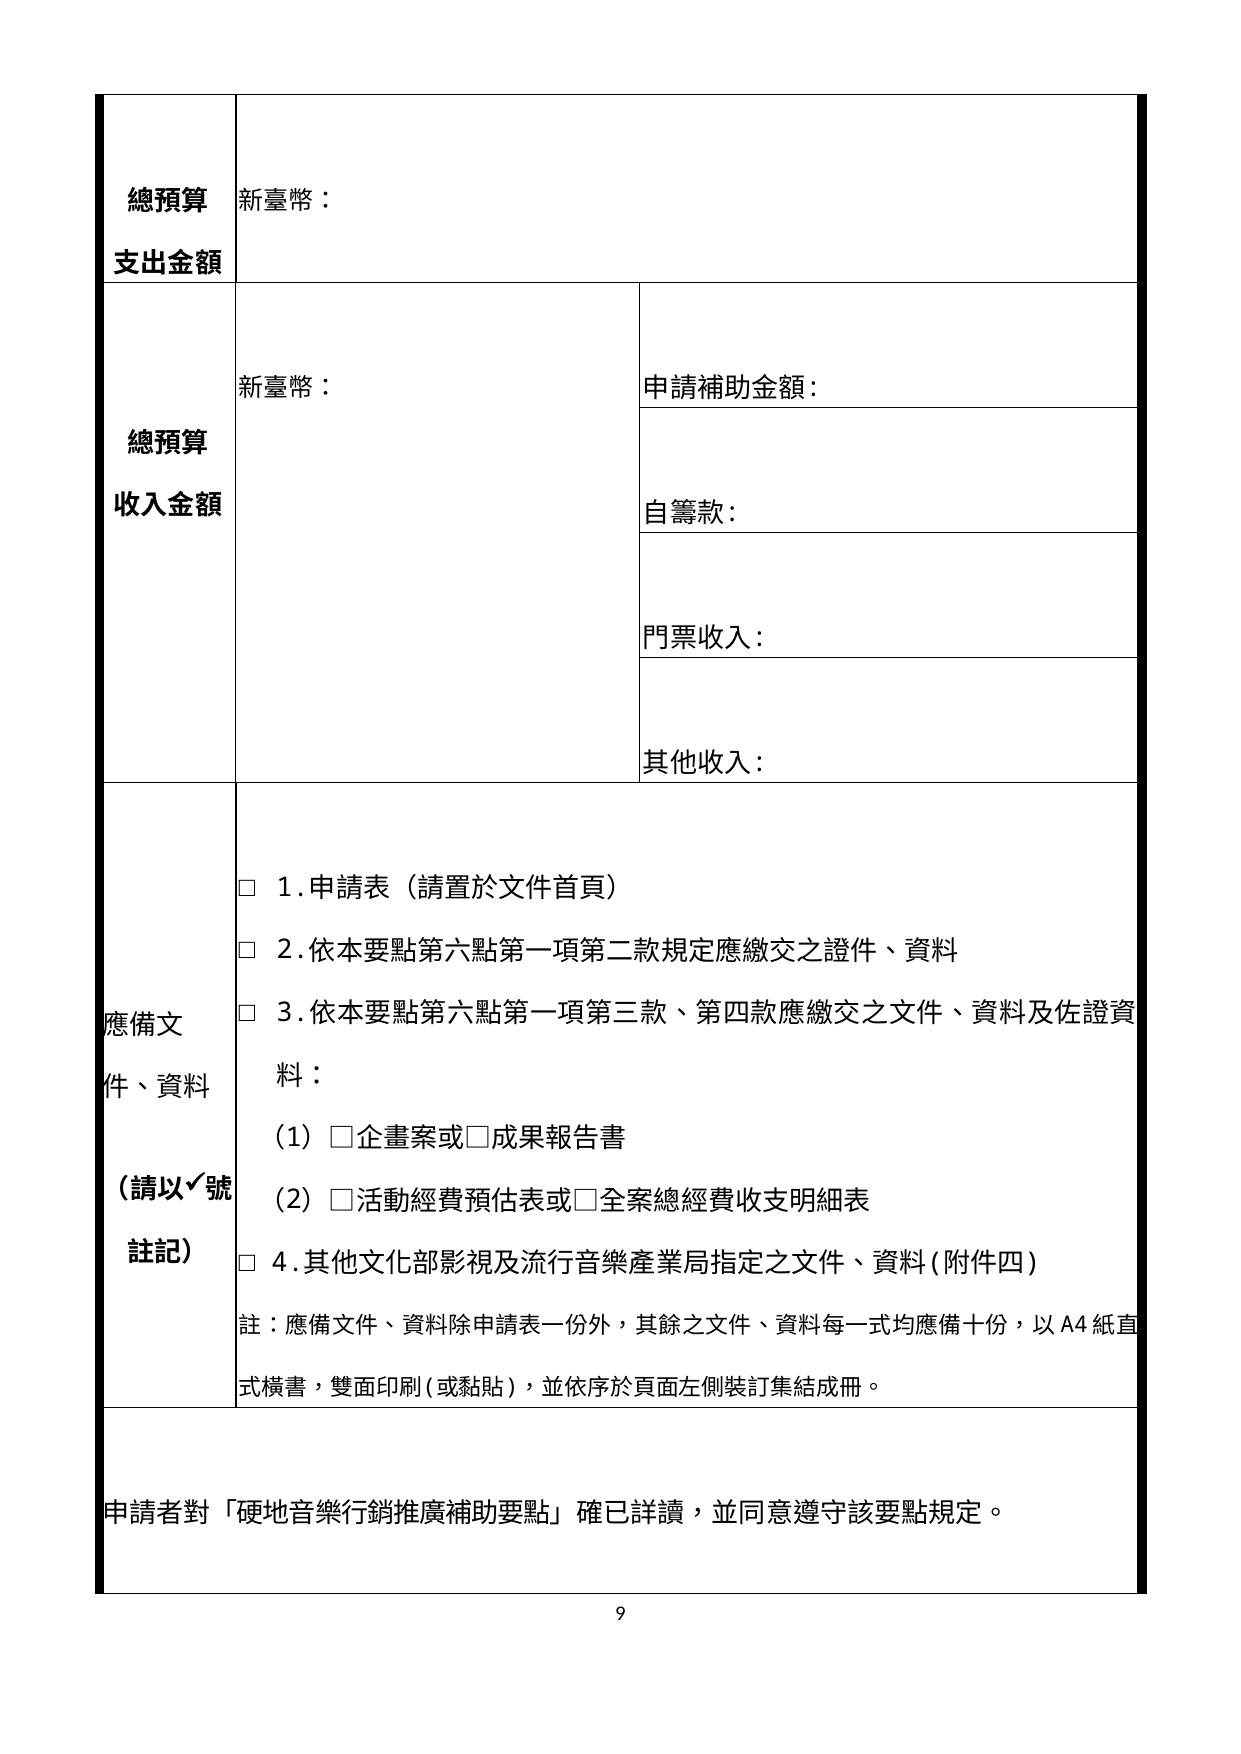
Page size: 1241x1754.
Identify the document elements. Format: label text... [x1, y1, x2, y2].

table_cell 門票收入: [640, 533, 1137, 657]
table_cell 總預算 收入金額 [104, 283, 235, 782]
table_cell 新臺幣： [236, 283, 639, 782]
table_cell 總預算 支出金額 [104, 95, 235, 282]
table_cell 其他收入: [640, 658, 1137, 782]
table_cell 申請者對「硬地音樂行銷推廣補助要點」確已詳讀，並同意遵守該要點規定。 [104, 1408, 1137, 1593]
table_cell 自籌款: [640, 408, 1137, 532]
table_cell 應備文件、資料 （請以號註記） [104, 783, 235, 1407]
table_cell 申請補助金額: [640, 283, 1137, 407]
table_cell 新臺幣： [237, 95, 1137, 282]
table_cell 1.申請表（請置於文件首頁） 2.依本要點第六點第一項第二款規定應繳交之證件、資料 3.依本要點第六點第一項第三款、第四款應繳交之文件、資料及佐證資料： （1）□企畫案或□成果報告書 （2）□活動經費預估表或□全案總經費收支明細表 □ 4.其他文化部影視及流行音樂產業局指定之文件、資料(附件四) 註：應備文件、資料除申請表一份外，其餘之文件、資料每一式均應備十份，以A4紙直式橫書，雙面印刷(或黏貼)，並依序於頁面左側裝訂集結成冊。 [237, 783, 1137, 1407]
